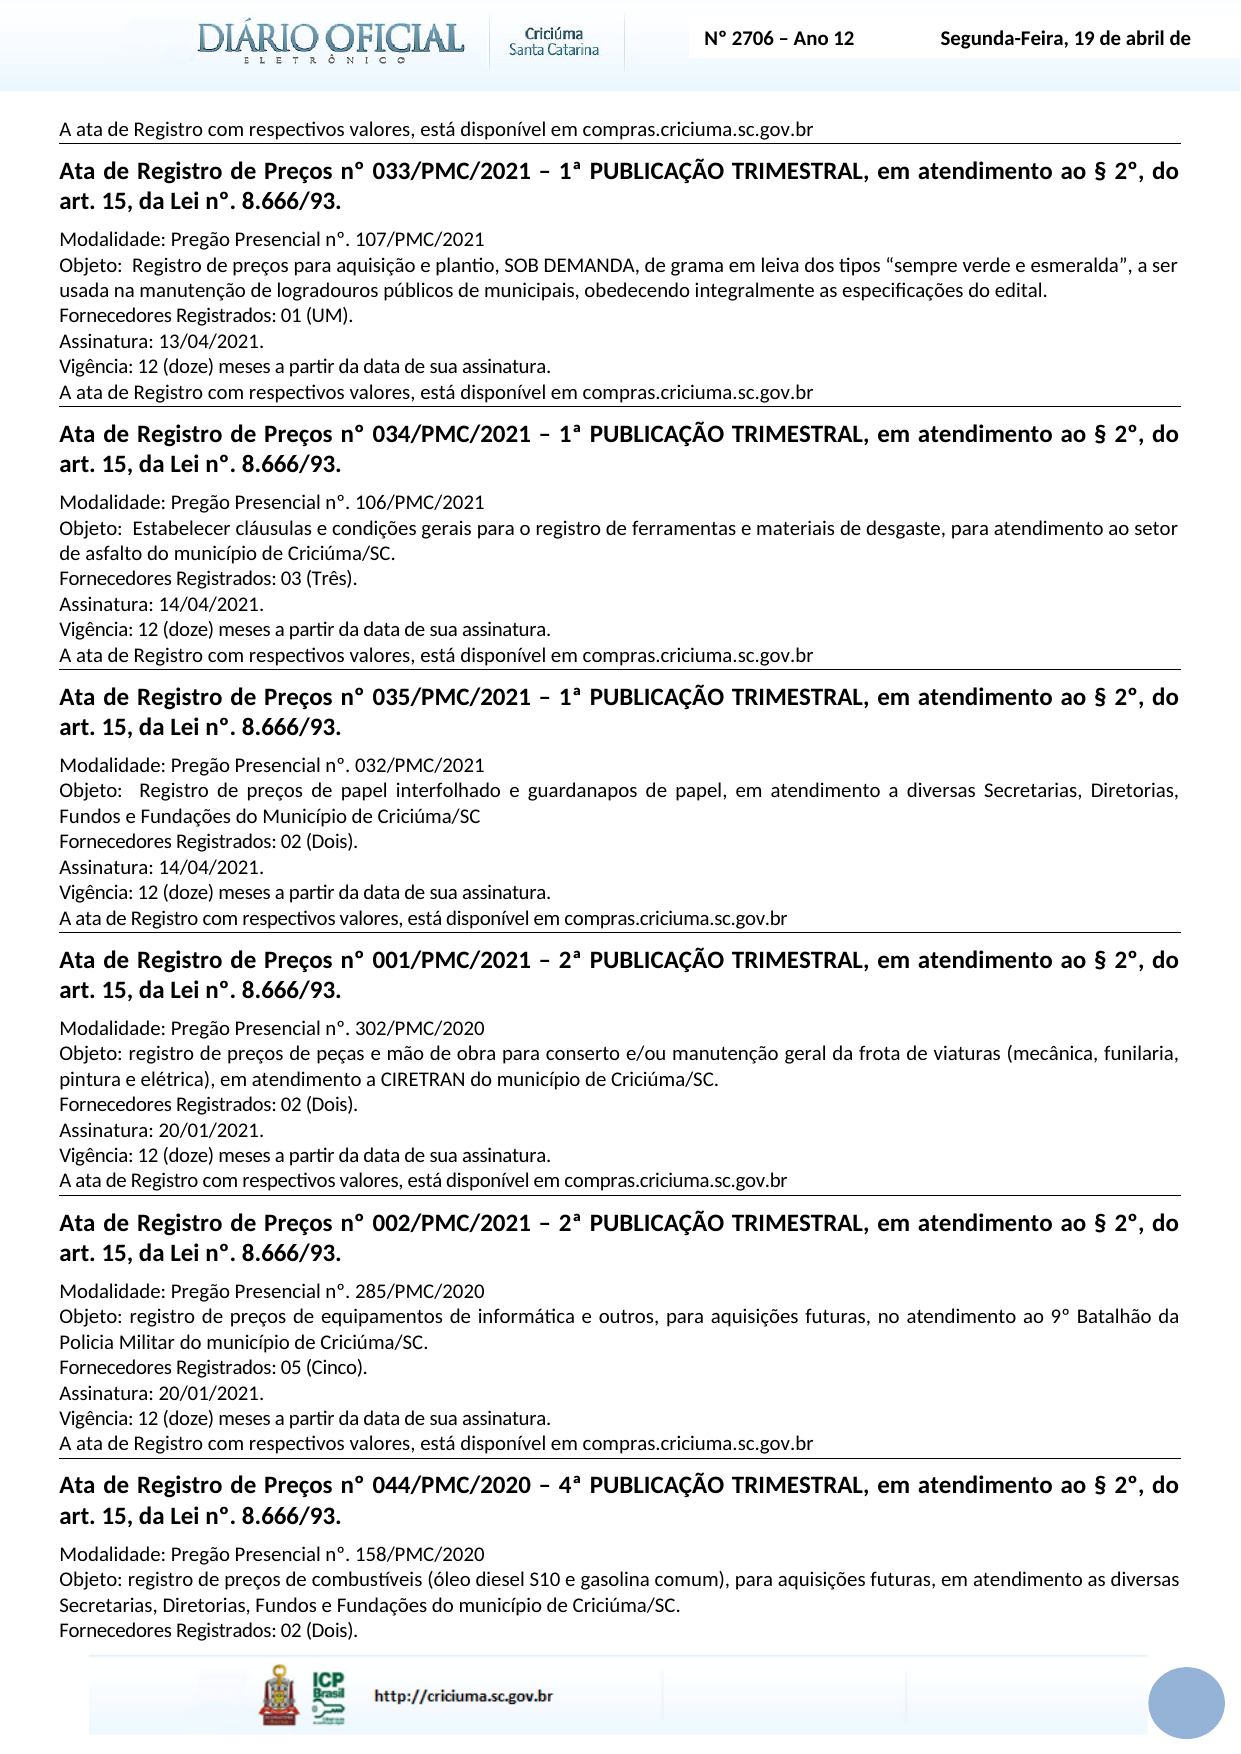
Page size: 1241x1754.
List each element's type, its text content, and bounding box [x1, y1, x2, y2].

text Ata de Registro de Preços nº 034/PMC/2021 – 1ª PUBLICAÇÃO TRIMESTRAL, em atendimento ao § 2º, do art. 15, da Lei nº. 8.666/93. [59, 418, 1181, 479]
text Objeto: registro de preços de combustíveis (óleo diesel S10 e gasolina comum), para aquisições futuras, em atendimento as diversas Secretarias, Diretorias, Fundos e Fundações do município de Criciúma/SC. [59, 1566, 1181, 1617]
text A ata de Registro com respectivos valores, está disponível em compras.criciuma.sc.gov.br [59, 905, 1181, 932]
text A ata de Registro com respectivos valores, está disponível em compras.criciuma.sc.gov.br [59, 116, 1181, 143]
text Ata de Registro de Preços nº 044/PMC/2020 – 4ª PUBLICAÇÃO TRIMESTRAL, em atendimento ao § 2º, do art. 15, da Lei nº. 8.666/93. [59, 1469, 1181, 1531]
text Vigência: 12 (doze) meses a partir da data de sua assinatura. [59, 616, 1181, 642]
text Vigência: 12 (doze) meses a partir da data de sua assinatura. [59, 879, 1181, 905]
text Fornecedores Registrados: 01 (UM). [59, 303, 1181, 328]
text Vigência: 12 (doze) meses a partir da data de sua assinatura. [59, 353, 1181, 379]
text Assinatura: 20/01/2021. [59, 1117, 1181, 1142]
text A ata de Registro com respectivos valores, está disponível em compras.criciuma.sc.gov.br [59, 379, 1181, 406]
text Objeto: Registro de preços para aquisição e plantio, SOB DEMANDA, de grama em leiva dos tipos “sempre verde e esmeralda”, a ser usada na manutenção de logradouros públicos de municipais, obedecendo integralmente as especificações do edital. [59, 252, 1181, 303]
text Assinatura: 14/04/2021. [59, 591, 1181, 616]
text Vigência: 12 (doze) meses a partir da data de sua assinatura. [59, 1405, 1181, 1431]
text Ata de Registro de Preços nº 033/PMC/2021 – 1ª PUBLICAÇÃO TRIMESTRAL, em atendimento ao § 2º, do art. 15, da Lei nº. 8.666/93. [59, 155, 1181, 216]
text Fornecedores Registrados: 02 (Dois). [59, 828, 1181, 854]
text Ata de Registro de Preços nº 002/PMC/2021 – 2ª PUBLICAÇÃO TRIMESTRAL, em atendimento ao § 2º, do art. 15, da Lei nº. 8.666/93. [59, 1207, 1181, 1268]
text Fornecedores Registrados: 05 (Cinco). [59, 1354, 1181, 1380]
text Objeto: registro de preços de peças e mão de obra para conserto e/ou manutenção geral da frota de viaturas (mecânica, funilaria, pintura e elétrica), em atendimento a CIRETRAN do município de Criciúma/SC. [59, 1041, 1181, 1091]
text Assinatura: 20/01/2021. [59, 1380, 1181, 1405]
text Ata de Registro de Preços nº 001/PMC/2021 – 2ª PUBLICAÇÃO TRIMESTRAL, em atendimento ao § 2º, do art. 15, da Lei nº. 8.666/93. [59, 944, 1181, 1005]
text Assinatura: 13/04/2021. [59, 328, 1181, 353]
text A ata de Registro com respectivos valores, está disponível em compras.criciuma.sc.gov.br [59, 1168, 1181, 1195]
text Objeto: Estabelecer cláusulas e condições gerais para o registro de ferramentas e materiais de desgaste, para atendimento ao setor de asfalto do município de Criciúma/SC. [59, 515, 1181, 566]
text Modalidade: Pregão Presencial nº. 302/PMC/2020 [59, 1015, 1181, 1041]
text Fornecedores Registrados: 02 (Dois). [59, 1091, 1181, 1117]
text Vigência: 12 (doze) meses a partir da data de sua assinatura. [59, 1142, 1181, 1168]
text Fornecedores Registrados: 03 (Três). [59, 566, 1181, 591]
text Objeto: Registro de preços de papel interfolhado e guardanapos de papel, em atendimento a diversas Secretarias, Diretorias, Fundos e Fundações do Município de Criciúma/SC [59, 778, 1181, 828]
text Objeto: registro de preços de equipamentos de informática e outros, para aquisições futuras, no atendimento ao 9º Batalhão da Policia Militar do município de Criciúma/SC. [59, 1303, 1181, 1354]
text Ata de Registro de Preços nº 035/PMC/2021 – 1ª PUBLICAÇÃO TRIMESTRAL, em atendimento ao § 2º, do art. 15, da Lei nº. 8.666/93. [59, 681, 1181, 742]
text Assinatura: 14/04/2021. [59, 854, 1181, 879]
text A ata de Registro com respectivos valores, está disponível em compras.criciuma.sc.gov.br [59, 1431, 1181, 1458]
text A ata de Registro com respectivos valores, está disponível em compras.criciuma.sc.gov.br [59, 642, 1181, 669]
text Fornecedores Registrados: 02 (Dois). [59, 1617, 1181, 1643]
text Modalidade: Pregão Presencial nº. 106/PMC/2021 [59, 489, 1181, 515]
text Modalidade: Pregão Presencial nº. 158/PMC/2020 [59, 1541, 1181, 1566]
text Modalidade: Pregão Presencial nº. 032/PMC/2021 [59, 752, 1181, 778]
text Modalidade: Pregão Presencial nº. 107/PMC/2021 [59, 226, 1181, 252]
text Modalidade: Pregão Presencial nº. 285/PMC/2020 [59, 1278, 1181, 1303]
